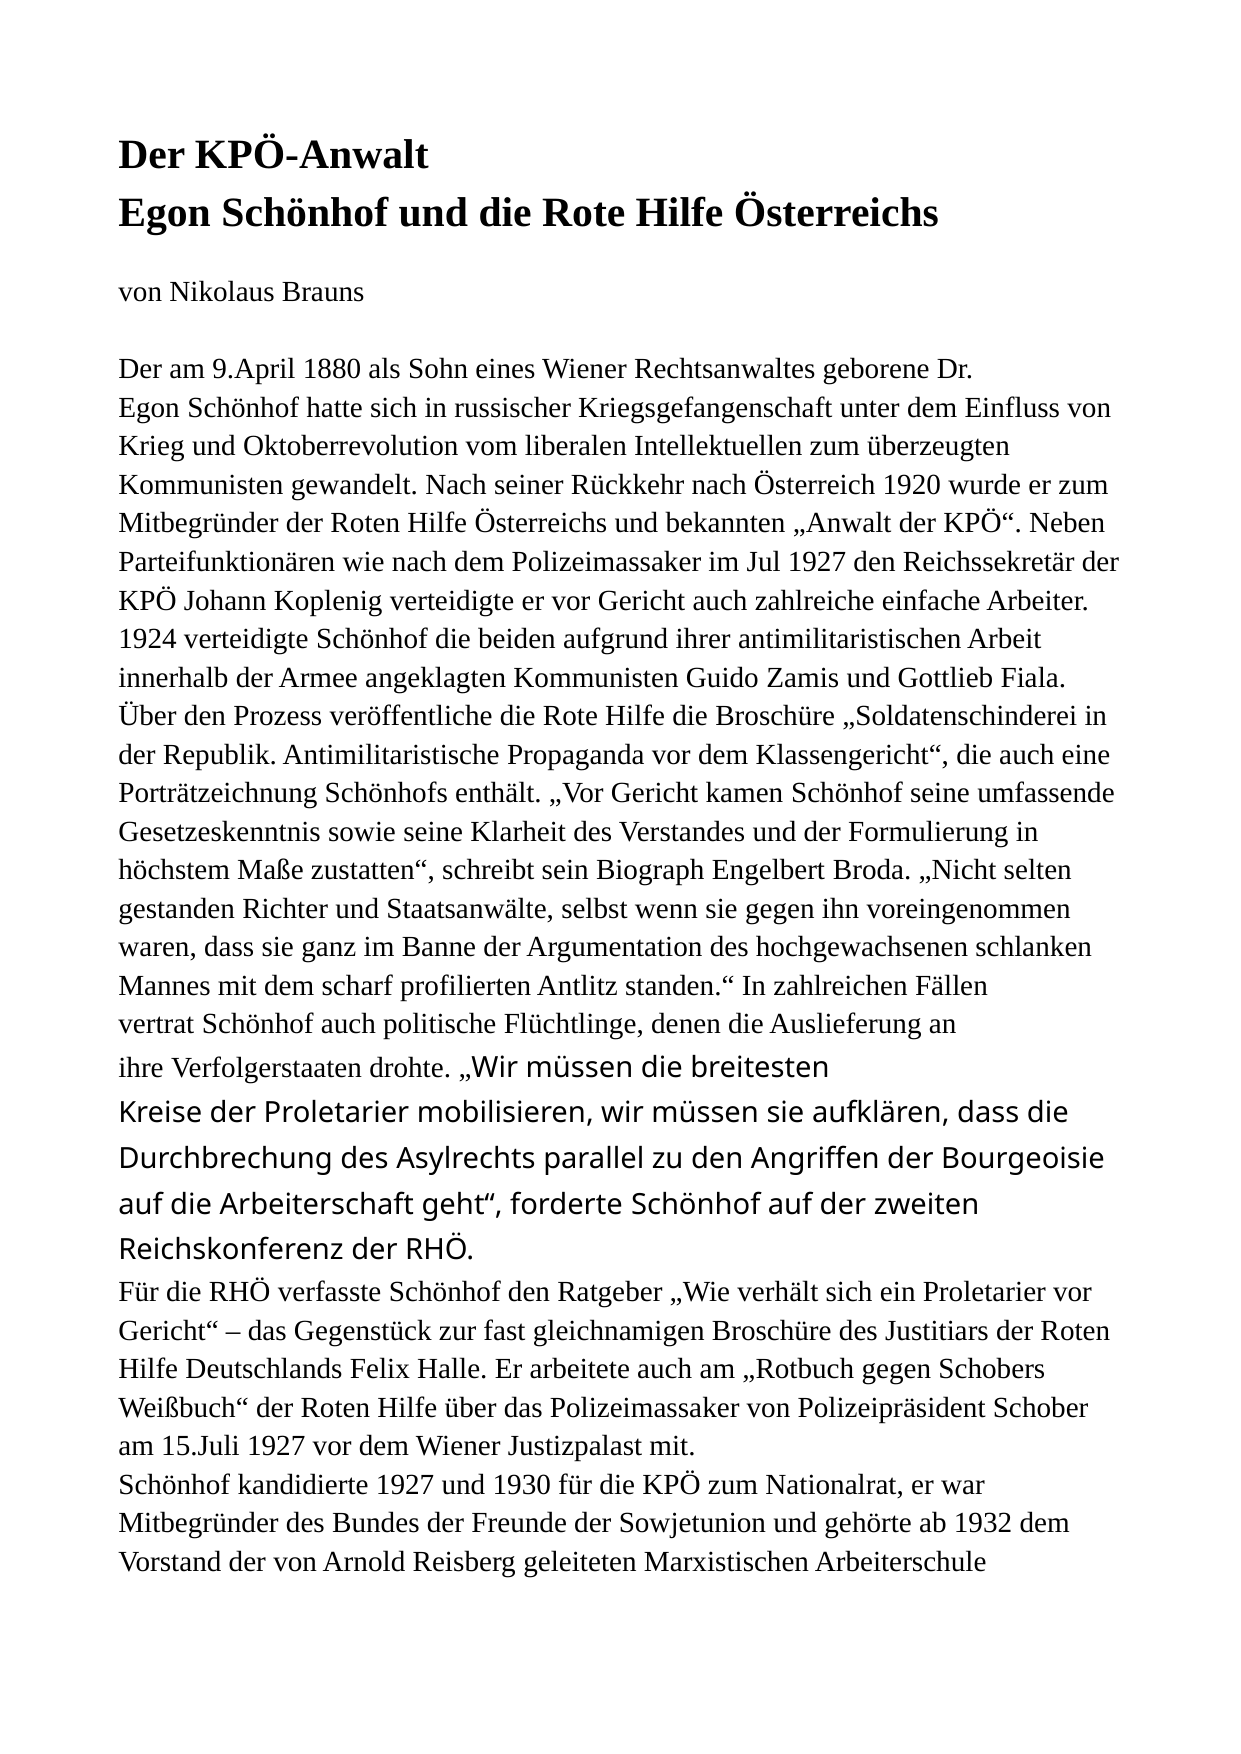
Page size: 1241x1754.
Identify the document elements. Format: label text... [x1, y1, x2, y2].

text Der KPÖ-Anwalt [118, 118, 1122, 177]
text Egon Schönhof und die Rote Hilfe Österreichs [118, 177, 1122, 236]
text Der am 9.April 1880 als Sohn eines Wiener Rechtsanwaltes geborene Dr. Egon Schönhof hatte sich in russischer Kriegsgefangenschaft unter dem Einfluss von Krieg und Oktoberrevolution vom liberalen Intellektuellen zum überzeugten Kommunisten gewandelt. Nach seiner Rückkehr nach Österreich 1920 wurde er zum Mitbegründer der Roten Hilfe Österreichs und bekannten „Anwalt der KPÖ“. Neben Parteifunktionären wie nach dem Polizeimassaker im Jul 1927 den Reichssekretär der KPÖ Johann Koplenig verteidigte er vor Gericht auch zahlreiche einfache Arbeiter. 1924 verteidigte Schönhof die beiden aufgrund ihrer antimilitaristischen Arbeit innerhalb der Armee angeklagten Kommunisten Guido Zamis und Gottlieb Fiala. Über den Prozess veröffentliche die Rote Hilfe die Broschüre „Soldatenschinderei in der Republik. Antimilitaristische Propaganda vor dem Klassengericht“, die auch eine Porträtzeichnung Schönhofs enthält. „Vor Gericht kamen Schönhof seine umfassende Gesetzeskenntnis sowie seine Klarheit des Verstandes und der Formulierung in höchstem Maße zustatten“, schreibt sein Biograph Engelbert Broda. „Nicht selten gestanden Richter und Staatsanwälte, selbst wenn sie gegen ihn voreingenommen waren, dass sie ganz im Banne der Argumentation des hochgewachsenen schlanken Mannes mit dem scharf profilierten Antlitz standen.“ In zahlreichen Fällen vertrat Schönhof auch politische Flüchtlinge, denen die Auslieferung an ihre Verfolgerstaaten drohte. „Wir müssen die breitesten [118, 351, 1122, 1086]
text Kreise der Proletarier mobilisieren, wir müssen sie aufklären, dass die Durchbrechung des Asylrechts parallel zu den Angriffen der Bourgeoisie auf die Arbeiterschaft geht“, forderte Schönhof auf der zweiten Reichskonferenz der RHÖ. [118, 1092, 1122, 1268]
text Für die RHÖ verfasste Schönhof den Ratgeber „Wie verhält sich ein Proletarier vor Gericht“ – das Gegenstück zur fast gleichnamigen Broschüre des Justitiars der Roten Hilfe Deutschlands Felix Halle. Er arbeitete auch am „Rotbuch gegen Schobers Weißbuch“ der Roten Hilfe über das Polizeimassaker von Polizeipräsident Schober am 15.Juli 1927 vor dem Wiener Justizpalast mit. [118, 1274, 1122, 1462]
text Schönhof kandidierte 1927 und 1930 für die KPÖ zum Nationalrat, er war Mitbegründer des Bundes der Freunde der Sowjetunion und gehörte ab 1932 dem Vorstand der von Arnold Reisberg geleiteten Marxistischen Arbeiterschule [118, 1467, 1122, 1578]
text von Nikolaus Brauns [118, 274, 1122, 308]
